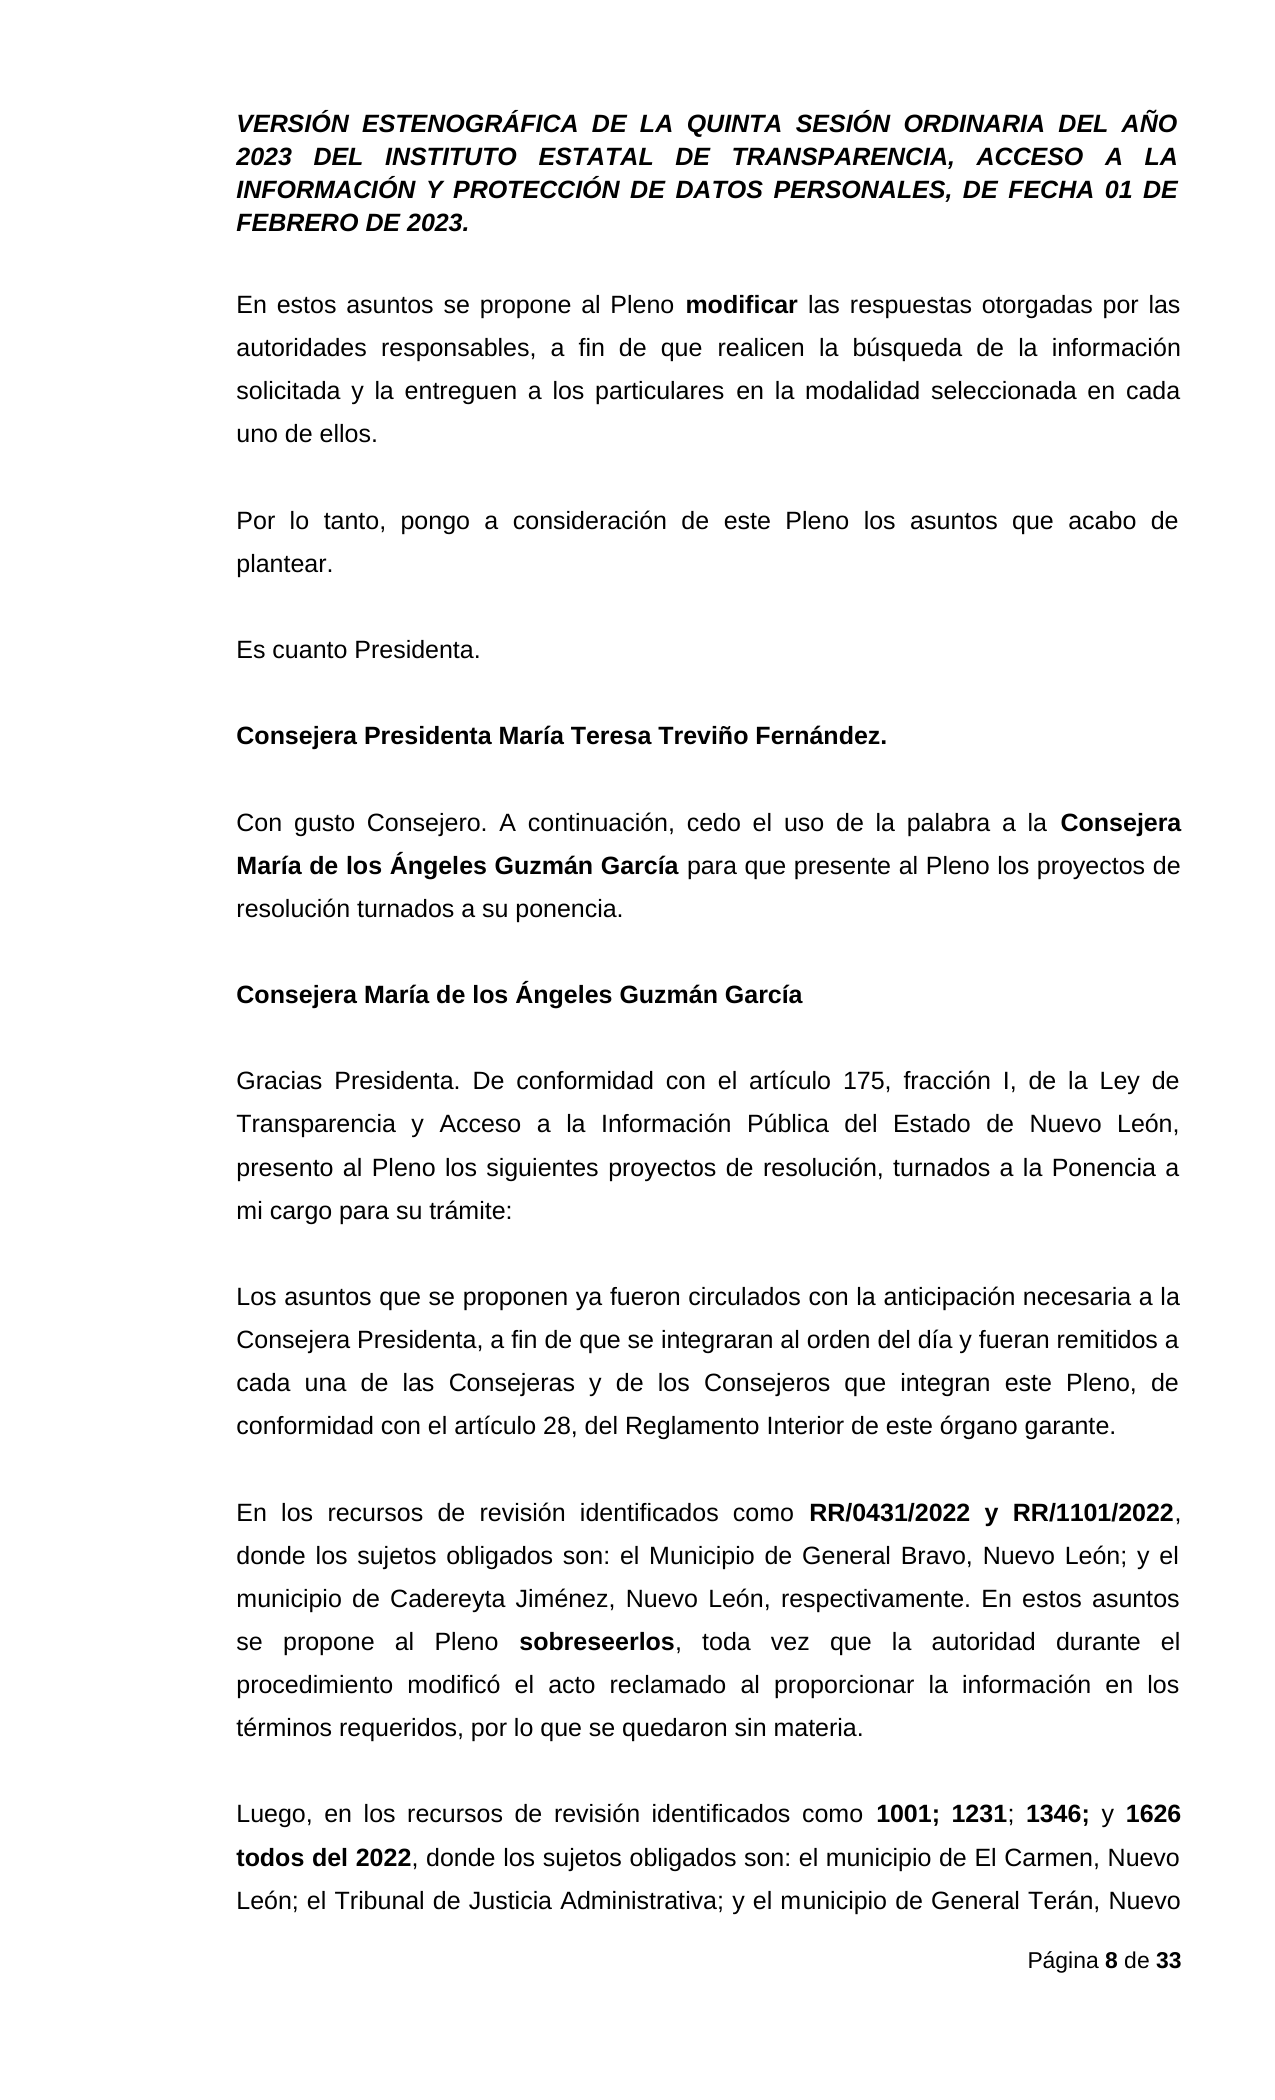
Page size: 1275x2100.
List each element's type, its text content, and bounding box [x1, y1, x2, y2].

text Gracias Presidenta. De conformidad con el artículo 175, fracción I, de la Ley de Transparencia y Acceso a la Información Pública del Estado de Nuevo León, presento al Pleno los siguientes proyectos de resolución, turnados a la Ponencia a mi cargo para su trámite: [236, 1066, 1181, 1224]
text Consejera Presidenta María Teresa Treviño Fernández. [236, 721, 1181, 750]
text Con gusto Consejero. A continuación, cedo el uso de la palabra a la Consejera María de los Ángeles Guzmán García para que presente al Pleno los proyectos de resolución turnados a su ponencia. [236, 808, 1181, 923]
text Los asuntos que se proponen ya fueron circulados con la anticipación necesaria a la Consejera Presidenta, a fin de que se integraran al orden del día y fueran remitidos a cada una de las Consejeras y de los Consejeros que integran este Pleno, de conformidad con el artículo 28, del Reglamento Interior de este órgano garante. [236, 1282, 1181, 1440]
text Consejera María de los Ángeles Guzmán García [236, 980, 1181, 1009]
text En los recursos de revisión identificados como RR/0431/2022 y RR/1101/2022, donde los sujetos obligados son: el Municipio de General Bravo, Nuevo León; y el municipio de Cadereyta Jiménez, Nuevo León, respectivamente. En estos asuntos se propone al Pleno sobreseerlos, toda vez que la autoridad durante el procedimiento modificó el acto reclamado al proporcionar la información en los términos requeridos, por lo que se quedaron sin materia. [236, 1498, 1181, 1742]
text Luego, en los recursos de revisión identificados como 1001; 1231; 1346; y 1626 todos del 2022, donde los sujetos obligados son: el municipio de El Carmen, Nuevo León; el Tribunal de Justicia Administrativa; y el municipio de General Terán, Nuevo [236, 1799, 1181, 1914]
text Es cuanto Presidenta. [236, 635, 1181, 664]
text En estos asuntos se propone al Pleno modificar las respuestas otorgadas por las autoridades responsables, a fin de que realicen la búsqueda de la información solicitada y la entreguen a los particulares en la modalidad seleccionada en cada uno de ellos. [236, 290, 1181, 448]
text Por lo tanto, pongo a consideración de este Pleno los asuntos que acabo de plantear. [236, 506, 1181, 578]
